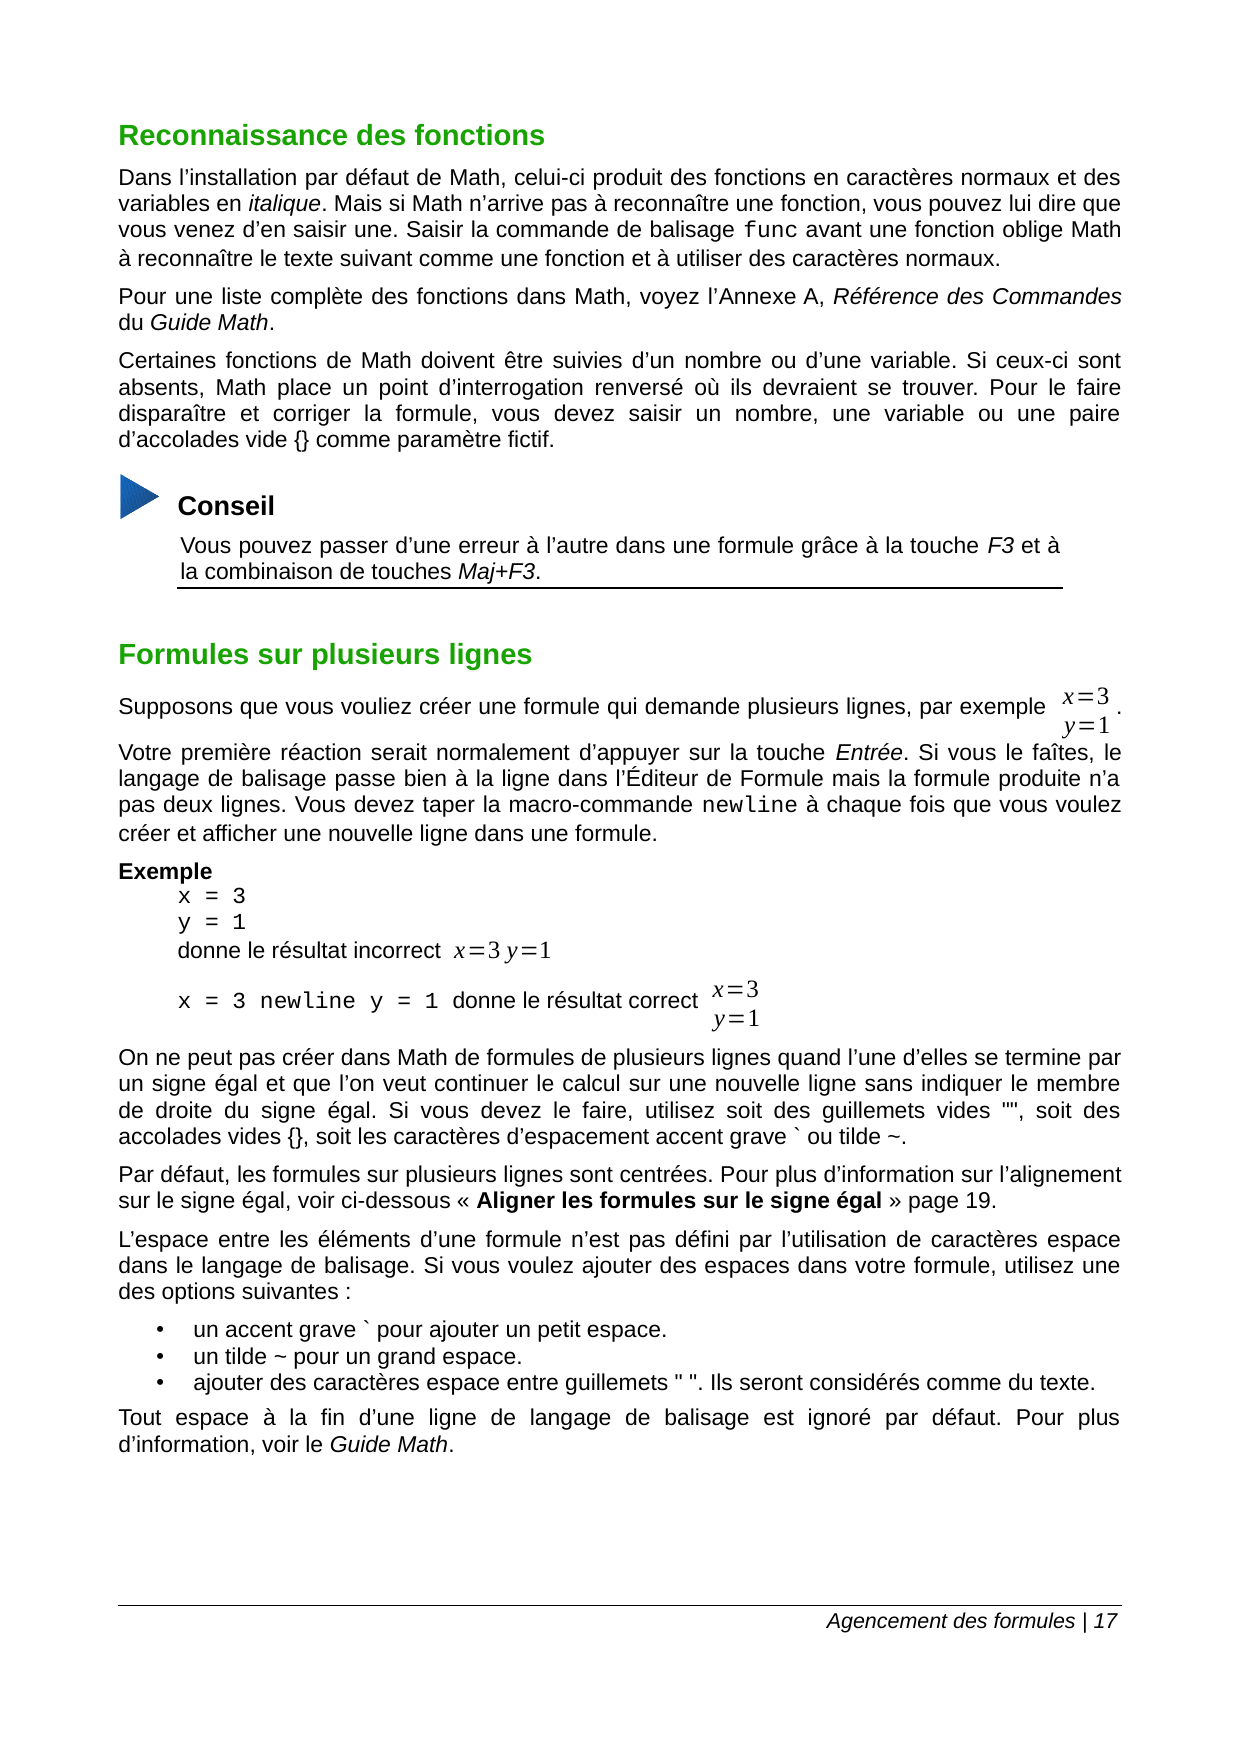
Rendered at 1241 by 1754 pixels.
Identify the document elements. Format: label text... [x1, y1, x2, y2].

text On ne peut pas créer dans Math de formules de plusieurs lignes quand l’une d’elles se termine par un signe égal et que l’on veut continuer le calcul sur une nouvelle ligne sans indiquer le membre de droite du signe égal. Si vous devez le faire, utilisez soit des guillemets vides "", soit des accolades vides {}, soit les caractères d’espacement accent grave ` ou tilde ~. [118, 1044, 1122, 1149]
list un tilde ~ pour un grand espace. [156, 1343, 1122, 1369]
subtitle Conseil [118, 472, 1122, 521]
subtitle Formules sur plusieurs lignes [118, 637, 1122, 670]
text Certaines fonctions de Math doivent être suivies d’un nombre ou d’une variable. Si ceux-ci sont absents, Math place un point d’interrogation renversé où ils devraient se trouver. Pour le faire disparaître et corriger la formule, vous devez saisir un nombre, une variable ou une paire d’accolades vide {} comme paramètre fictif. [118, 347, 1122, 452]
text Dans l’installation par défaut de Math, celui-ci produit des fonctions en caractères normaux et des variables en italique. Mais si Math n’arrive pas à reconnaître une fonction, vous pouvez lui dire que vous venez d’en saisir une. Saisir la commande de balisage func avant une fonction oblige Math à reconnaître le texte suivant comme une fonction et à utiliser des caractères normaux. [118, 163, 1122, 271]
subtitle Reconnaissance des fonctions [118, 118, 1122, 152]
text Tout espace à la fin d’une ligne de langage de balisage est ignoré par défaut. Pour plus d’information, voir le Guide Math. [118, 1404, 1122, 1457]
text Par défaut, les formules sur plusieurs lignes sont centrées. Pour plus d’information sur l’alignement sur le signe égal, voir ci-dessous « Aligner les formules sur le signe égal » page 19. [118, 1161, 1122, 1214]
text Vous pouvez passer d’une erreur à l’autre dans une formule grâce à la touche F3 et à la combinaison de touches Maj+F3. [177, 529, 1063, 587]
text L’espace entre les éléments d’une formule n’est pas défini par l’utilisation de caractères espace dans le langage de balisage. Si vous voulez ajouter des espaces dans votre formule, utilisez une des options suivantes : [118, 1226, 1122, 1304]
list ajouter des caractères espace entre guillemets " ". Ils seront considérés comme du texte. [156, 1369, 1122, 1395]
text Exemple [118, 858, 1122, 884]
text Pour une liste complète des fonctions dans Math, voyez l’Annexe A, Référence des Commandes du Guide Math. [118, 283, 1122, 335]
text Supposons que vous vouliez créer une formule qui demande plusieurs lignes, par exemple . Votre première réaction serait normalement d’appuyer sur la touche Entrée. Si vous le faîtes, le langage de balisage passe bien à la ligne dans l’Éditeur de Formule mais la formule produite n’a pas deux lignes. Vous devez taper la macro-commande newline à chaque fois que vous voulez créer et afficher une nouvelle ligne dans une formule. [118, 682, 1122, 846]
list un accent grave ` pour ajouter un petit espace. [156, 1316, 1122, 1343]
text x = 3 y = 1 donne le résultat incorrect [177, 884, 1122, 964]
text x = 3 newline y = 1 donne le résultat correct [177, 976, 1122, 1032]
